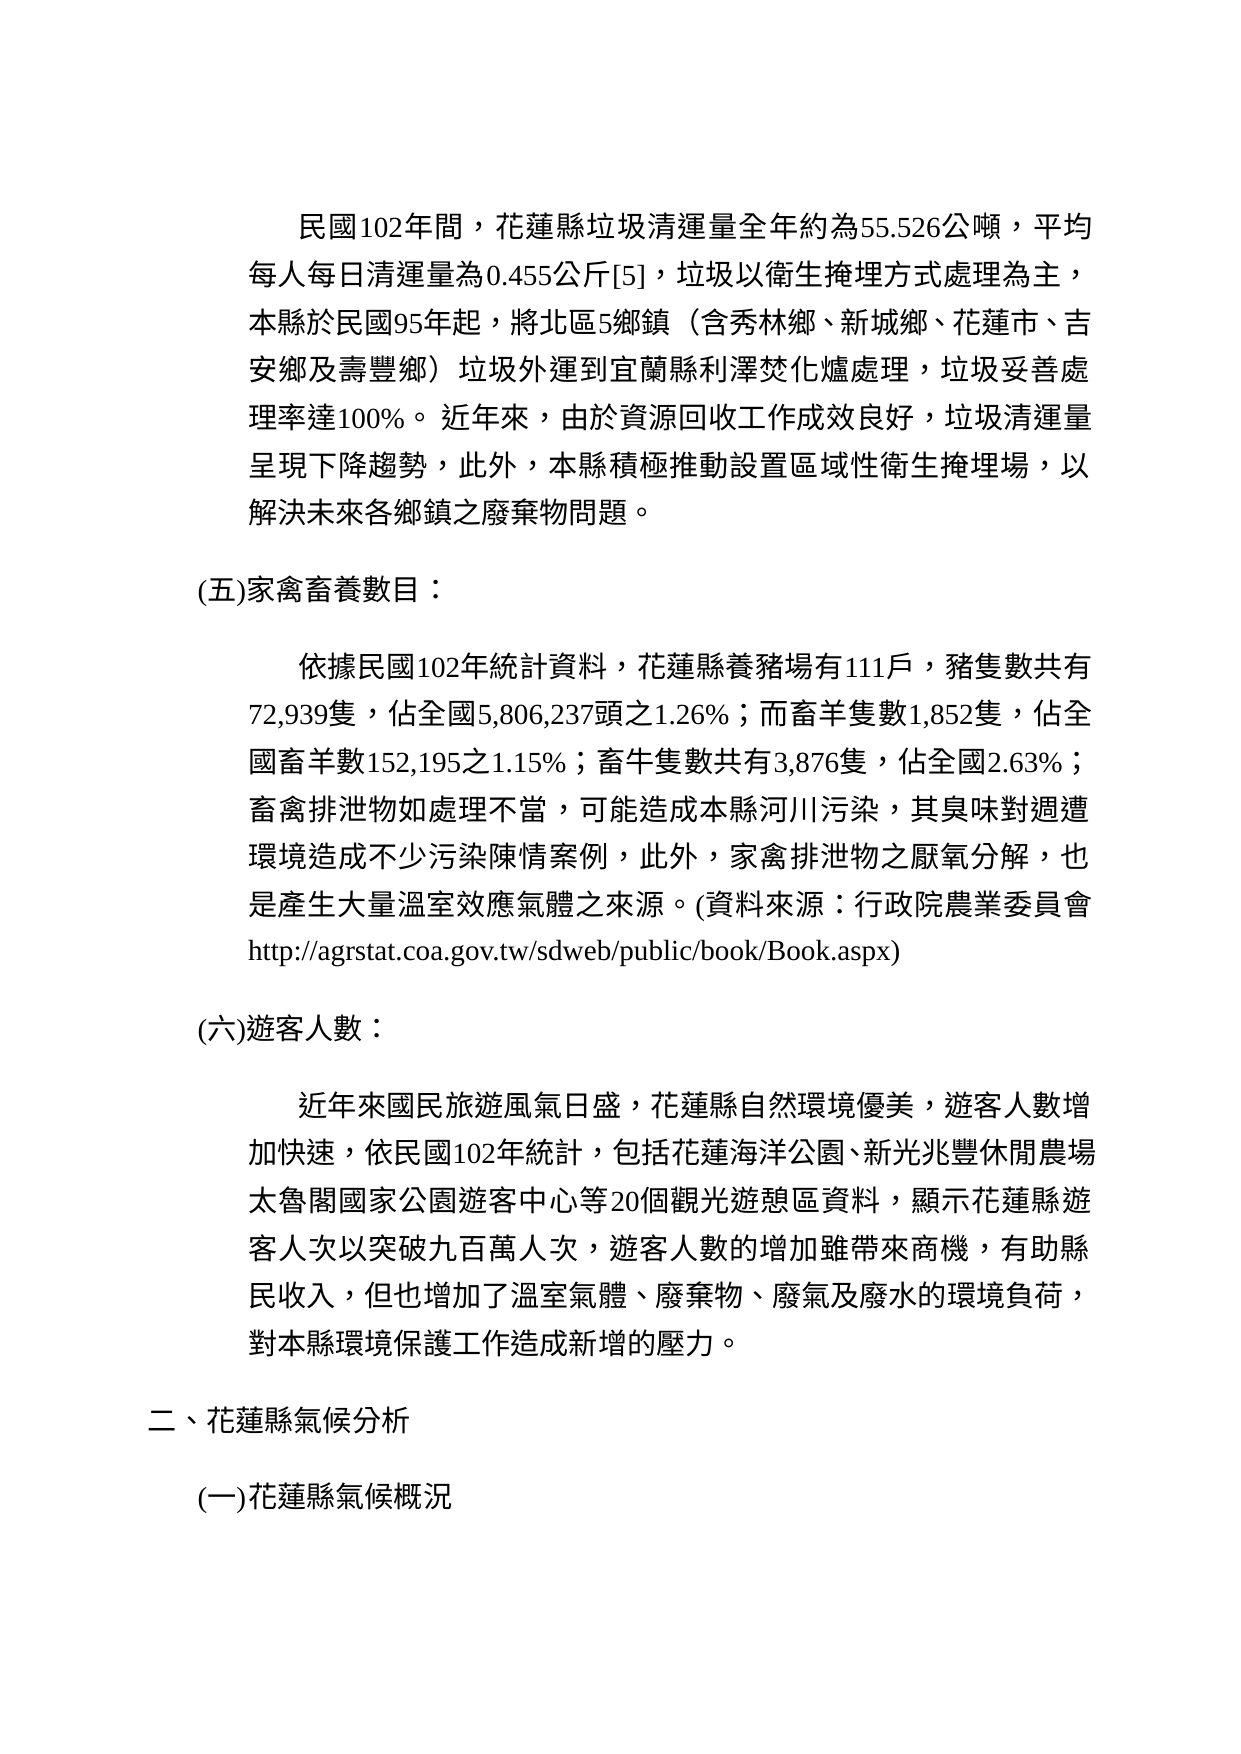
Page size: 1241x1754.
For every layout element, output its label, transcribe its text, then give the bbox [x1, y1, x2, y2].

text (六)遊客人數： [197, 1003, 1092, 1051]
text (一) 花蓮縣氣候概況 [197, 1471, 1092, 1519]
text 依據民國102年統計資料，花蓮縣養豬場有111戶，豬隻數共有72,939隻，佔全國5,806,237頭之1.26%；而畜羊隻數1,852隻，佔全國畜羊數152,195之1.15%；畜牛隻數共有3,876隻，佔全國2.63%；畜禽排泄物如處理不當，可能造成本縣河川污染，其臭味對週遭環境造成不少污染陳情案例，此外，家禽排泄物之厭氧分解，也是產生大量溫室效應氣體之來源。(資料來源：行政院農業委員會http://agrstat.coa.gov.tw/sdweb/public/book/Book.aspx) [248, 641, 1092, 974]
text 民國102年間，花蓮縣垃圾清運量全年約為55.526公噸，平均每人每日清運量為0.455公斤[5]，垃圾以衛生掩埋方式處理為主，本縣於民國95年起，將北區5鄉鎮（含秀林鄉、新城鄉、花蓮市、吉安鄉及壽豐鄉）垃圾外運到宜蘭縣利澤焚化爐處理，垃圾妥善處理率達100%。 近年來，由於資源回收工作成效良好，垃圾清運量呈現下降趨勢，此外，本縣積極推動設置區域性衛生掩埋場，以解決未來各鄉鎮之廢棄物問題。 [248, 201, 1092, 535]
text 二、花蓮縣氣候分析 [148, 1394, 1092, 1442]
text 近年來國民旅遊風氣日盛，花蓮縣自然環境優美，遊客人數增加快速，依民國102年統計，包括花蓮海洋公園、新光兆豐休閒農場、太魯閣國家公園遊客中心等20個觀光遊憩區資料，顯示花蓮縣遊客人次以突破九百萬人次，遊客人數的增加雖帶來商機，有助縣民收入，但也增加了溫室氣體、廢棄物、廢氣及廢水的環境負荷，對本縣環境保護工作造成新增的壓力。 [248, 1080, 1092, 1365]
text (五)家禽畜養數目： [197, 564, 1092, 611]
